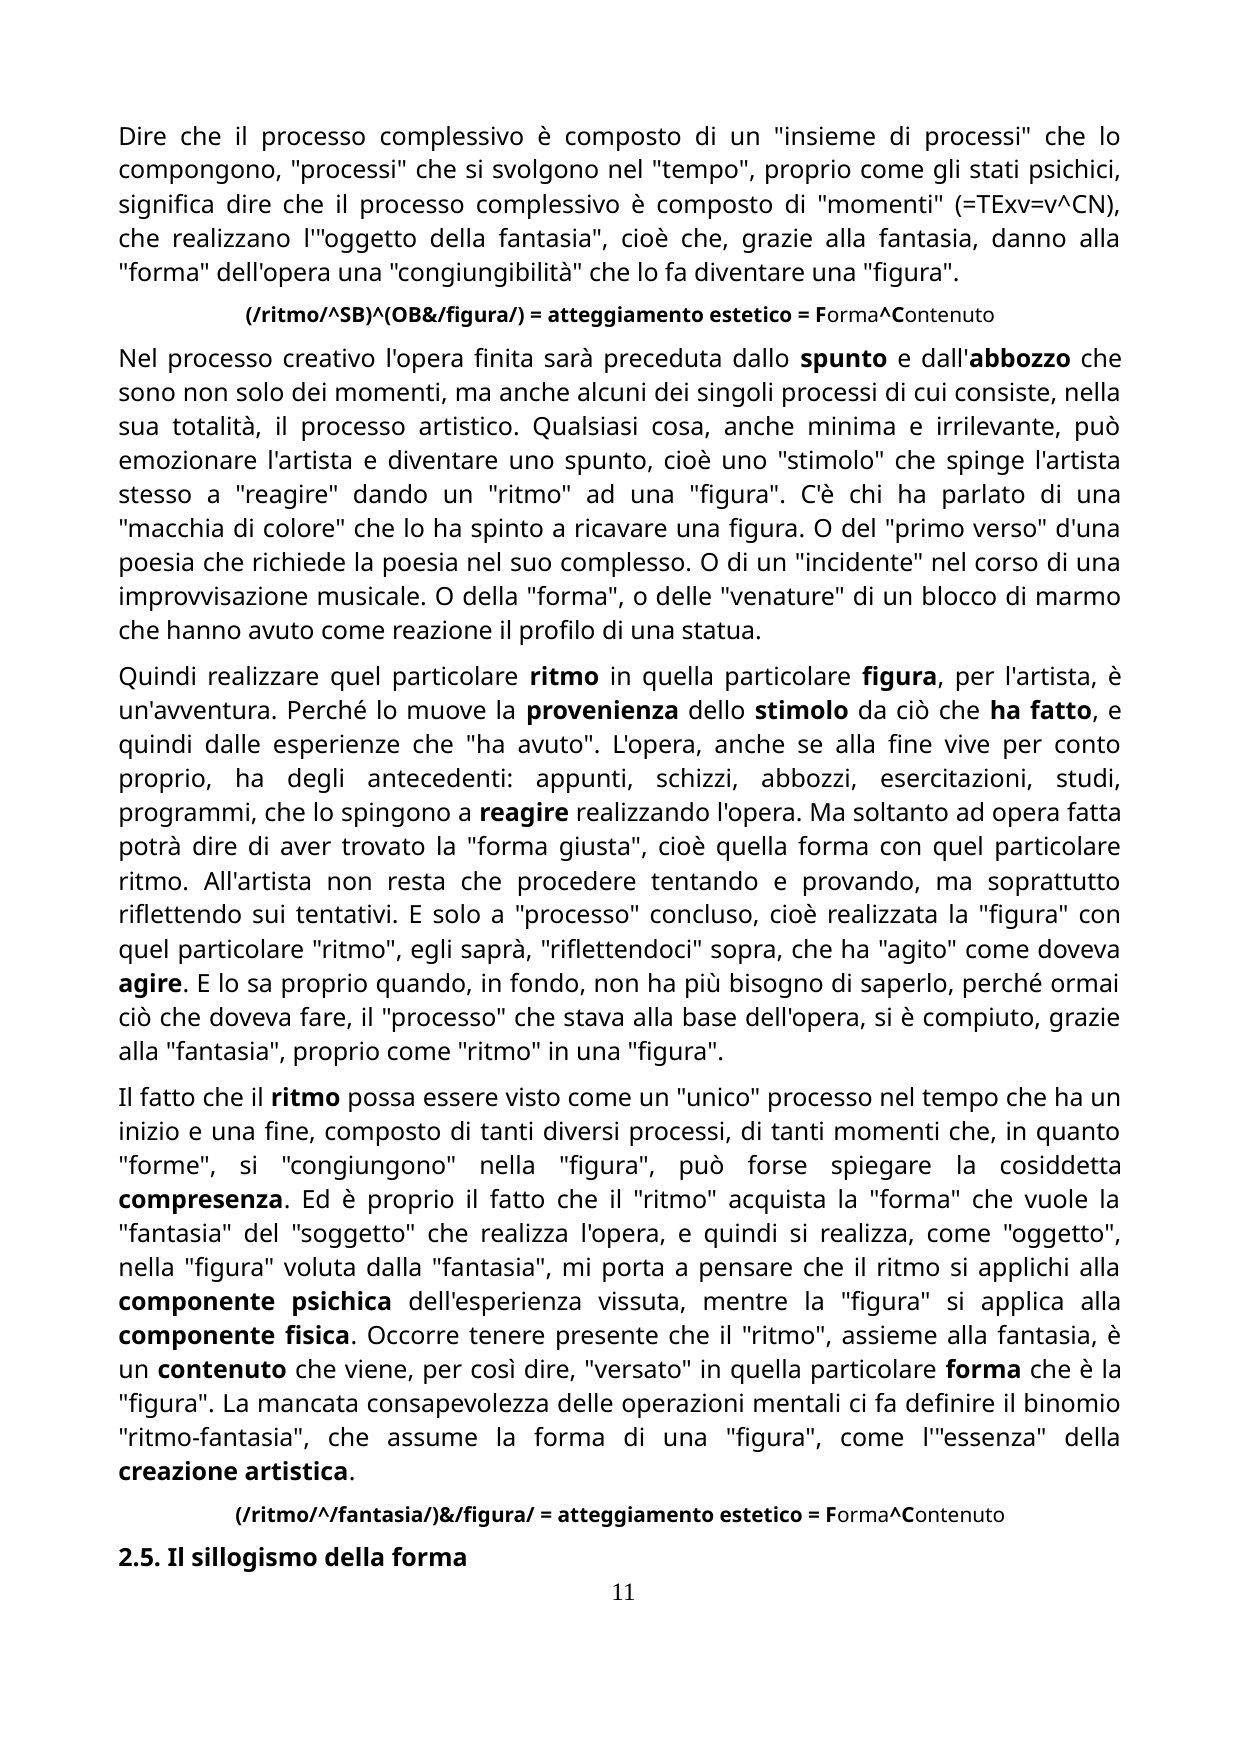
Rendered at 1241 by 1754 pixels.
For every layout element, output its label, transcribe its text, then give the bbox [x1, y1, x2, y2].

text 2.5. Il sillogismo della forma [118, 1540, 1122, 1574]
text (/ritmo/^/fantasia/)&/figura/ = atteggiamento estetico = Forma^Contenuto [118, 1500, 1122, 1528]
text Dire che il processo complessivo è composto di un "insieme di processi" che lo compongono, "processi" che si svolgono nel "tempo", proprio come gli stati psichici, significa dire che il processo complessivo è composto di "momenti" (=TExv=v^CN), che realizzano l'"oggetto della fantasia", cioè che, grazie alla fantasia, danno alla "forma" dell'opera una "congiungibilità" che lo fa diventare una "figura". [118, 118, 1122, 288]
text (/ritmo/^SB)^(OB&/figura/) = atteggiamento estetico = Forma^Contenuto [118, 300, 1122, 329]
text Nel processo creativo l'opera finita sarà preceduta dallo spunto e dall'abbozzo che sono non solo dei momenti, ma anche alcuni dei singoli processi di cui consiste, nella sua totalità, il processo artistico. Qualsiasi cosa, anche minima e irrilevante, può emozionare l'artista e diventare uno spunto, cioè uno "stimolo" che spinge l'artista stesso a "reagire" dando un "ritmo" ad una "figura". C'è chi ha parlato di una "macchia di colore" che lo ha spinto a ricavare una figura. O del "primo verso" d'una poesia che richiede la poesia nel suo complesso. O di un "incidente" nel corso di una improvvisazione musicale. O della "forma", o delle "venature" di un blocco di marmo che hanno avuto come reazione il profilo di una statua. [118, 340, 1122, 647]
text Il fatto che il ritmo possa essere visto come un "unico" processo nel tempo che ha un inizio e una fine, composto di tanti diversi processi, di tanti momenti che, in quanto "forme", si "congiungono" nella "figura", può forse spiegare la cosiddetta compresenza. Ed è proprio il fatto che il "ritmo" acquista la "forma" che vuole la "fantasia" del "soggetto" che realizza l'opera, e quindi si realizza, come "oggetto", nella "figura" voluta dalla "fantasia", mi porta a pensare che il ritmo si applichi alla componente psichica dell'esperienza vissuta, mentre la "figura" si applica alla componente fisica. Occorre tenere presente che il "ritmo", assieme alla fantasia, è un contenuto che viene, per così dire, "versato" in quella particolare forma che è la "figura". La mancata consapevolezza delle operazioni mentali ci fa definire il binomio "ritmo-fantasia", che assume la forma di una "figura", come l'"essenza" della creazione artistica. [118, 1079, 1122, 1488]
text Quindi realizzare quel particolare ritmo in quella particolare figura, per l'artista, è un'avventura. Perché lo muove la provenienza dello stimolo da ciò che ha fatto, e quindi dalle esperienze che "ha avuto". L'opera, anche se alla fine vive per conto proprio, ha degli antecedenti: appunti, schizzi, abbozzi, esercitazioni, studi, programmi, che lo spingono a reagire realizzando l'opera. Ma soltanto ad opera fatta potrà dire di aver trovato la "forma giusta", cioè quella forma con quel particolare ritmo. All'artista non resta che procedere tentando e provando, ma soprattutto riflettendo sui tentativi. E solo a "processo" concluso, cioè realizzata la "figura" con quel particolare "ritmo", egli saprà, "riflettendoci" sopra, che ha "agito" come doveva agire. E lo sa proprio quando, in fondo, non ha più bisogno di saperlo, perché ormai ciò che doveva fare, il "processo" che stava alla base dell'opera, si è compiuto, grazie alla "fantasia", proprio come "ritmo" in una "figura". [118, 659, 1122, 1067]
